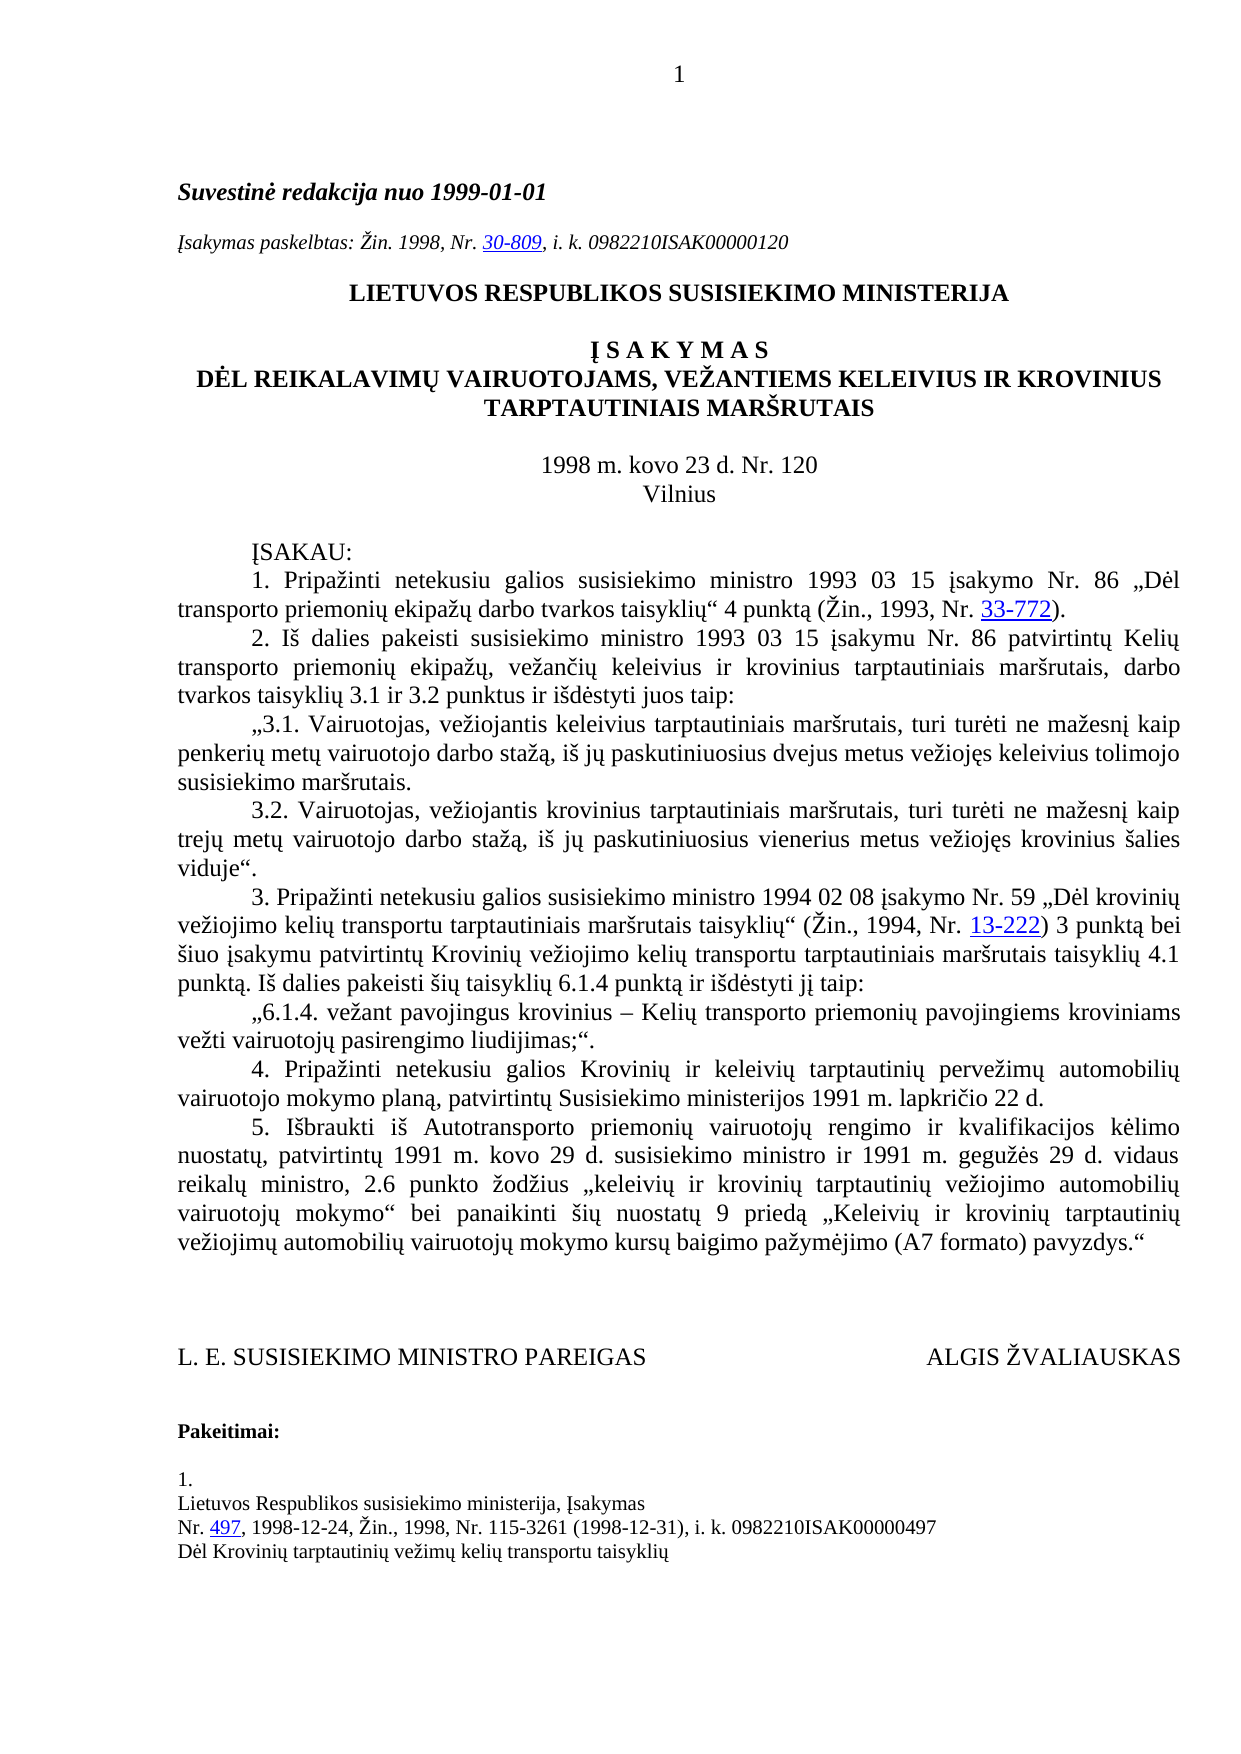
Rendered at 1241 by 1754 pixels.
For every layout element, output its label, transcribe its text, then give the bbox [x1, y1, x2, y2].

text „3.1. Vairuotojas, vežiojantis keleivius tarptautiniais maršrutais, turi turėti ne mažesnį kaip penkerių metų vairuotojo darbo stažą, iš jų paskutiniuosius dvejus metus vežiojęs keleivius tolimojo susisiekimo maršrutais. [177, 709, 1181, 796]
text Pakeitimai: [177, 1419, 1181, 1443]
text Nr. 497, 1998-12-24, Žin., 1998, Nr. 115-3261 (1998-12-31), i. k. 0982210ISAK00000497 [177, 1515, 1181, 1539]
text Dėl Krovinių tarptautinių vežimų kelių transportu taisyklių [177, 1539, 1181, 1563]
text 3.2. Vairuotojas, vežiojantis krovinius tarptautiniais maršrutais, turi turėti ne mažesnį kaip trejų metų vairuotojo darbo stažą, iš jų paskutiniuosius vienerius metus vežiojęs krovinius šalies viduje“. [177, 796, 1181, 882]
text „6.1.4. vežant pavojingus krovinius – Kelių transporto priemonių pavojingiems kroviniams vežti vairuotojų pasirengimo liudijimas;“. [177, 997, 1181, 1054]
text 1. Pripažinti netekusiu galios susisiekimo ministro 1993 03 15 įsakymo Nr. 86 „Dėl transporto priemonių ekipažų darbo tvarkos taisyklių“ 4 punktą (Žin., 1993, Nr. 33-772). [177, 566, 1181, 623]
text 3. Pripažinti netekusiu galios susisiekimo ministro 1994 02 08 įsakymo Nr. 59 „Dėl krovinių vežiojimo kelių transportu tarptautiniais maršrutais taisyklių“ (Žin., 1994, Nr. 13-222) 3 punktą bei šiuo įsakymu patvirtintų Krovinių vežiojimo kelių transportu tarptautiniais maršrutais taisyklių 4.1 punktą. Iš dalies pakeisti šių taisyklių 6.1.4 punktą ir išdėstyti jį taip: [177, 882, 1181, 997]
text LIETUVOS RESPUBLIKOS SUSISIEKIMO MINISTERIJA [177, 278, 1181, 307]
text Įsakymas paskelbtas: Žin. 1998, Nr. 30-809, i. k. 0982210ISAK00000120 [177, 230, 1181, 254]
text L. e. SUSISIEKIMO Ministro pareigas Algis Žvaliauskas [177, 1342, 1181, 1371]
text DĖL REIKALAVIMŲ VAIRUOTOJAMS, VEŽANTIEMS KELEIVIUS IR KROVINIUS TARPTAUTINIAIS MARŠRUTAIS [177, 364, 1181, 422]
text Suvestinė redakcija nuo 1999-01-01 [177, 177, 1181, 206]
text ĮSAKAU: [177, 537, 1181, 566]
text 4. Pripažinti netekusiu galios Krovinių ir keleivių tarptautinių pervežimų automobilių vairuotojo mokymo planą, patvirtintų Susisiekimo ministerijos 1991 m. lapkričio 22 d. [177, 1054, 1181, 1112]
text Lietuvos Respublikos susisiekimo ministerija, Įsakymas [177, 1491, 1181, 1515]
text 2. Iš dalies pakeisti susisiekimo ministro 1993 03 15 įsakymu Nr. 86 patvirtintų Kelių transporto priemonių ekipažų, vežančių keleivius ir krovinius tarptautiniais maršrutais, darbo tvarkos taisyklių 3.1 ir 3.2 punktus ir išdėstyti juos taip: [177, 623, 1181, 709]
text 5. Išbraukti iš Autotransporto priemonių vairuotojų rengimo ir kvalifikacijos kėlimo nuostatų, patvirtintų 1991 m. kovo 29 d. susisiekimo ministro ir 1991 m. gegužės 29 d. vidaus reikalų ministro, 2.6 punkto žodžius „keleivių ir krovinių tarptautinių vežiojimo automobilių vairuotojų mokymo“ bei panaikinti šių nuostatų 9 priedą „Keleivių ir krovinių tarptautinių vežiojimų automobilių vairuotojų mokymo kursų baigimo pažymėjimo (A7 formato) pavyzdys.“ [177, 1112, 1181, 1256]
text Vilnius [177, 479, 1181, 508]
text 1998 m. kovo 23 d. Nr. 120 [177, 451, 1181, 479]
text Į S A K Y M A S [177, 336, 1181, 364]
text 1. [177, 1467, 1181, 1491]
